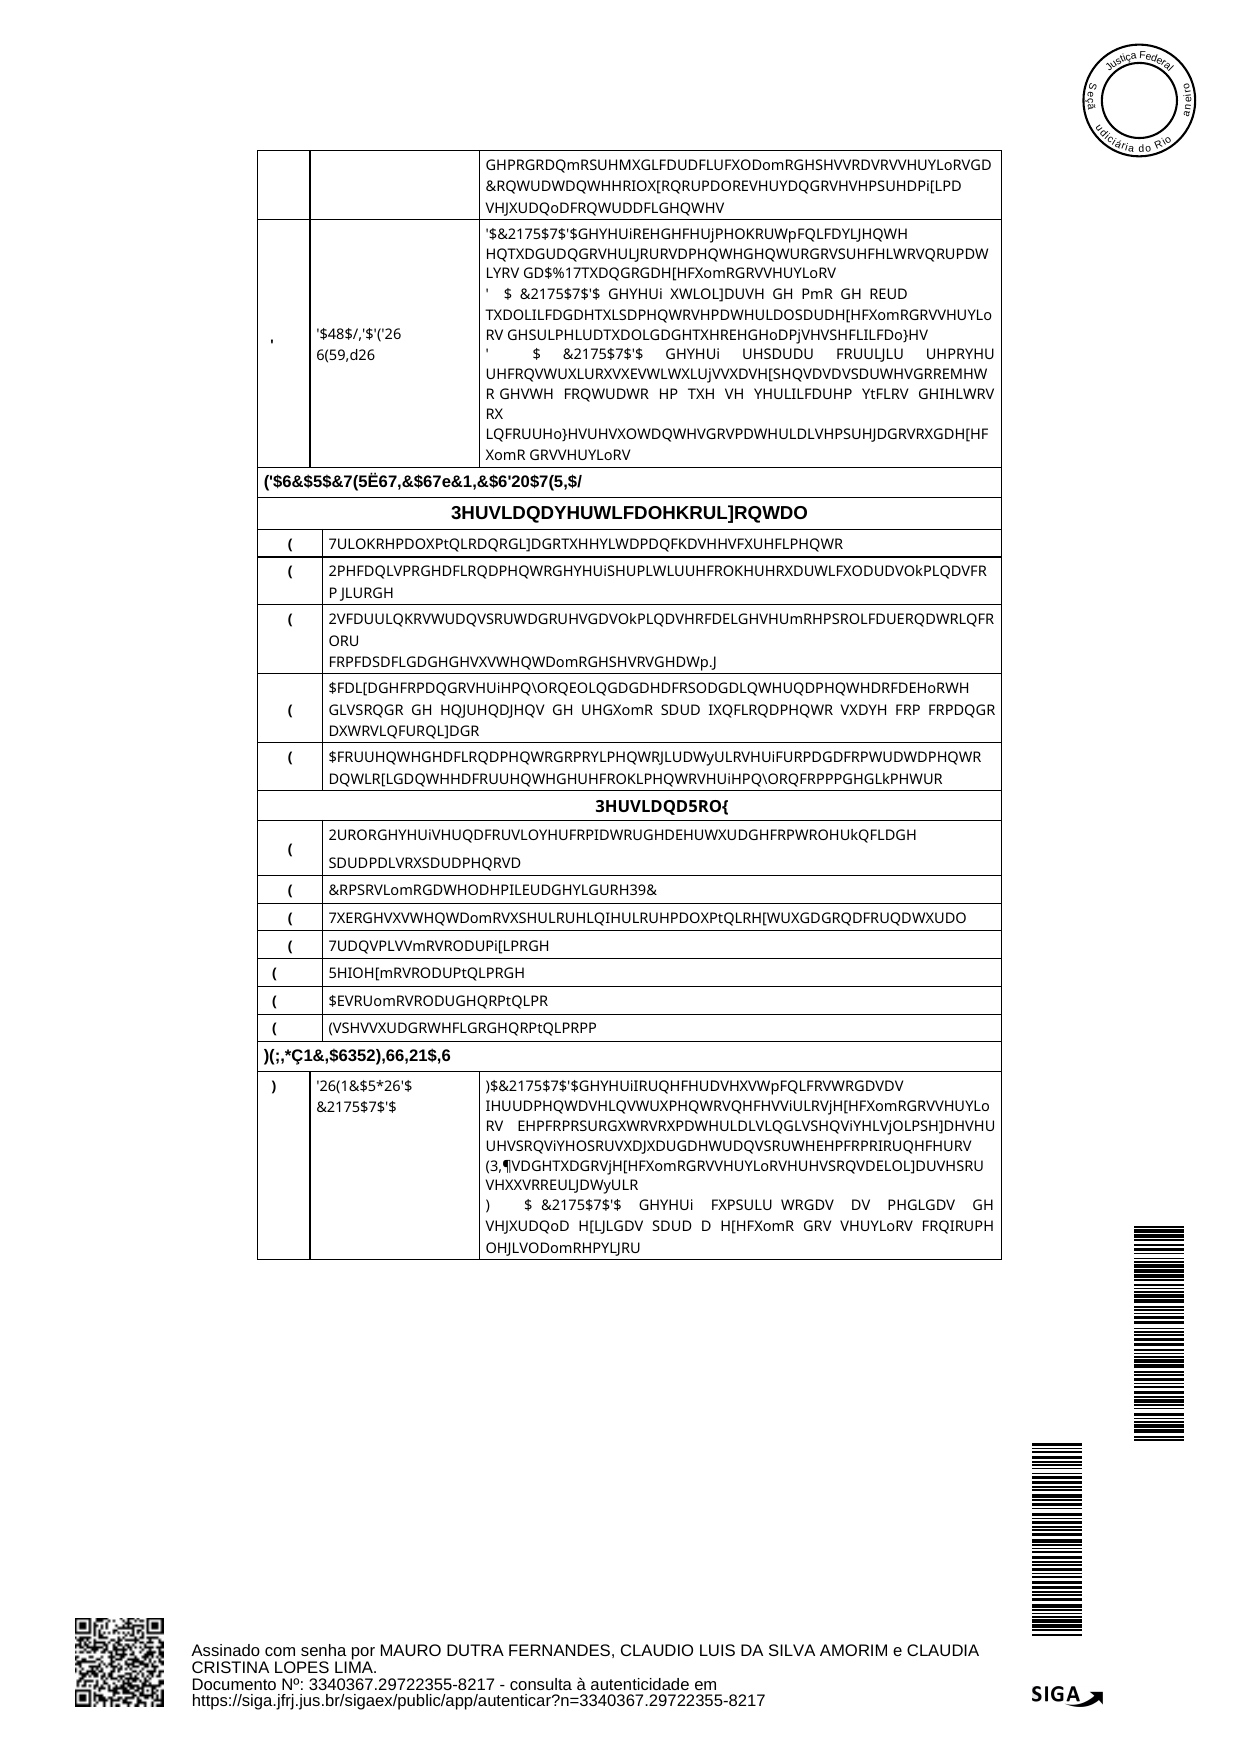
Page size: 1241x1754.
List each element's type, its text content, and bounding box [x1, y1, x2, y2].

table_cell '$48$/,'$'('26 6(59,d26 [311, 220, 479, 467]
table_cell 5HIOH[mRVRODUPtQLPRGH [323, 959, 1001, 986]
table_cell )$&2175$7$'$GHYHUiIRUQHFHUDVHXVWpFQLFRVWRGDVDV IHUUDPHQWDVHLQVWUXPHQWRVQHFHVViULRVjH[HFXomRGRVVHUYLoRV EHPFRPRSURGXWRVRXPDWHULDLVLQGLVSHQViYHLVjOLPSH]DHVHU UHVSRQViYHOSRUVXDJXDUGDHWUDQVSRUWHEHPFRPRIRUQHFHURV (3,¶VDGHTXDGRVjH[HFXomRGRVVHUYLoRVHUHVSRQVDELOL]DUVHSRU VHXXVRREULJDWyULR ) $ &2175$7$'$ GHYHUi FXPSULU WRGDV DV PHGLGDV GH VHJXUDQoD H[LJLGDV SDUD D H[HFXomR GRV VHUYLoRV FRQIRUPH OHJLVODomRHPYLJRU [480, 1072, 1001, 1259]
table_cell ( [258, 1015, 322, 1041]
table_cell ('$6&$5$&7(5Ë67,&$67e&1,&$6'20$7(5,$/ [258, 468, 1001, 497]
table_cell 7UDQVPLVVmRVRODUPi[LPRGH [323, 931, 1001, 958]
table_header GHPRGRDQmRSUHMXGLFDUDFLUFXODomRGHSHVVRDVRVVHUYLoRVGD &RQWUDWDQWHHRIOX[RQRUPDOREVHUYDQGRVHVHPSUHDPi[LPD VHJXUDQoDFRQWUDDFLGHQWHV [480, 151, 1001, 219]
table_cell ( [258, 959, 322, 986]
table_cell ( [258, 987, 322, 1013]
table_cell 3HUVLDQDYHUWLFDOHKRUL]RQWDO [258, 498, 1001, 529]
table_cell $FRUUHQWHGHDFLRQDPHQWRGRPRYLPHQWRJLUDWyULRVHUiFURPDGDFRPWUDWDPHQWR DQWLR[LGDQWHHDFRUUHQWHGHUHFROKLPHQWRVHUiHPQ\ORQFRPPPGHGLkPHWUR [323, 743, 1001, 790]
table_cell 2PHFDQLVPRGHDFLRQDPHQWRGHYHUiSHUPLWLUUHFROKHUHRXDUWLFXODUDVOkPLQDVFRP JLURGH [323, 558, 1001, 604]
table_cell ' [258, 220, 309, 467]
table_cell ( [258, 530, 322, 556]
table_cell ) [258, 1072, 309, 1259]
table_cell 3HUVLDQD5RO{ [258, 791, 1001, 819]
table_cell $FDL[DGHFRPDQGRVHUiHPQ\ORQEOLQGDGDHDFRSODGDLQWHUQDPHQWHDRFDEHoRWH GLVSRQGR GH HQJUHQDJHQV GH UHGXomR SDUD IXQFLRQDPHQWR VXDYH FRP FRPDQGR DXWRVLQFURQL]DGR [323, 674, 1001, 742]
table_cell 7ULOKRHPDOXPtQLRDQRGL]DGRTXHHYLWDPDQFKDVHHVFXUHFLPHQWR [323, 530, 1001, 556]
table_cell '$&2175$7$'$GHYHUiREHGHFHUjPHOKRUWpFQLFDYLJHQWH HQTXDGUDQGRVHULJRURVDPHQWHGHQWURGRVSUHFHLWRVQRUPDWLYRV GD$%17TXDQGRGDH[HFXomRGRVVHUYLoRV ' $ &2175$7$'$ GHYHUi XWLOL]DUVH GH PmR GH REUD TXDOLILFDGDHTXLSDPHQWRVHPDWHULDOSDUDH[HFXomRGRVVHUYLoRV GHSULPHLUDTXDOLGDGHTXHREHGHoDPjVHVSHFLILFDo}HV ' $ &2175$7$'$ GHYHUi UHSDUDU FRUULJLU UHPRYHU UHFRQVWUXLURXVXEVWLWXLUjVVXDVH[SHQVDVDVSDUWHVGRREMHWR GHVWH FRQWUDWR HP TXH VH YHULILFDUHP YtFLRV GHIHLWRV RX LQFRUUHo}HVUHVXOWDQWHVGRVPDWHULDLVHPSUHJDGRVRXGDH[HFXomR GRVVHUYLoRV [480, 220, 1001, 467]
table_cell ( [258, 821, 322, 875]
table_cell (VSHVVXUDGRWHFLGRGHQRPtQLPRPP [323, 1015, 1001, 1041]
table_cell 2VFDUULQKRVWUDQVSRUWDGRUHVGDVOkPLQDVHRFDELGHVHUmRHPSROLFDUERQDWRLQFRORU FRPFDSDFLGDGHGHVXVWHQWDomRGHSHVRVGHDWp.J [323, 605, 1001, 673]
table_cell ( [258, 904, 322, 930]
table_cell 2URORGHYHUiVHUQDFRUVLOYHUFRPIDWRUGHDEHUWXUDGHFRPWROHUkQFLDGH SDUDPDLVRXSDUDPHQRVD [323, 821, 1001, 875]
table_cell )(;,*Ç1&,$6352),66,21$,6 [258, 1042, 1001, 1071]
table_cell ( [258, 876, 322, 903]
table_cell ( [258, 743, 322, 790]
table_cell 7XERGHVXVWHQWDomRVXSHULRUHLQIHULRUHPDOXPtQLRH[WUXGDGRQDFRUQDWXUDO [323, 904, 1001, 930]
table_cell $EVRUomRVRODUGHQRPtQLPR [323, 987, 1001, 1013]
table_cell &RPSRVLomRGDWHODHPILEUDGHYLGURH39& [323, 876, 1001, 903]
table_header [258, 151, 309, 219]
table_cell ( [258, 931, 322, 958]
table_cell ( [258, 558, 322, 604]
table_cell ( [258, 674, 322, 742]
table_header [311, 151, 479, 219]
table_cell ( [258, 605, 322, 673]
table_cell '26(1&$5*26'$ &2175$7$'$ [311, 1072, 479, 1259]
